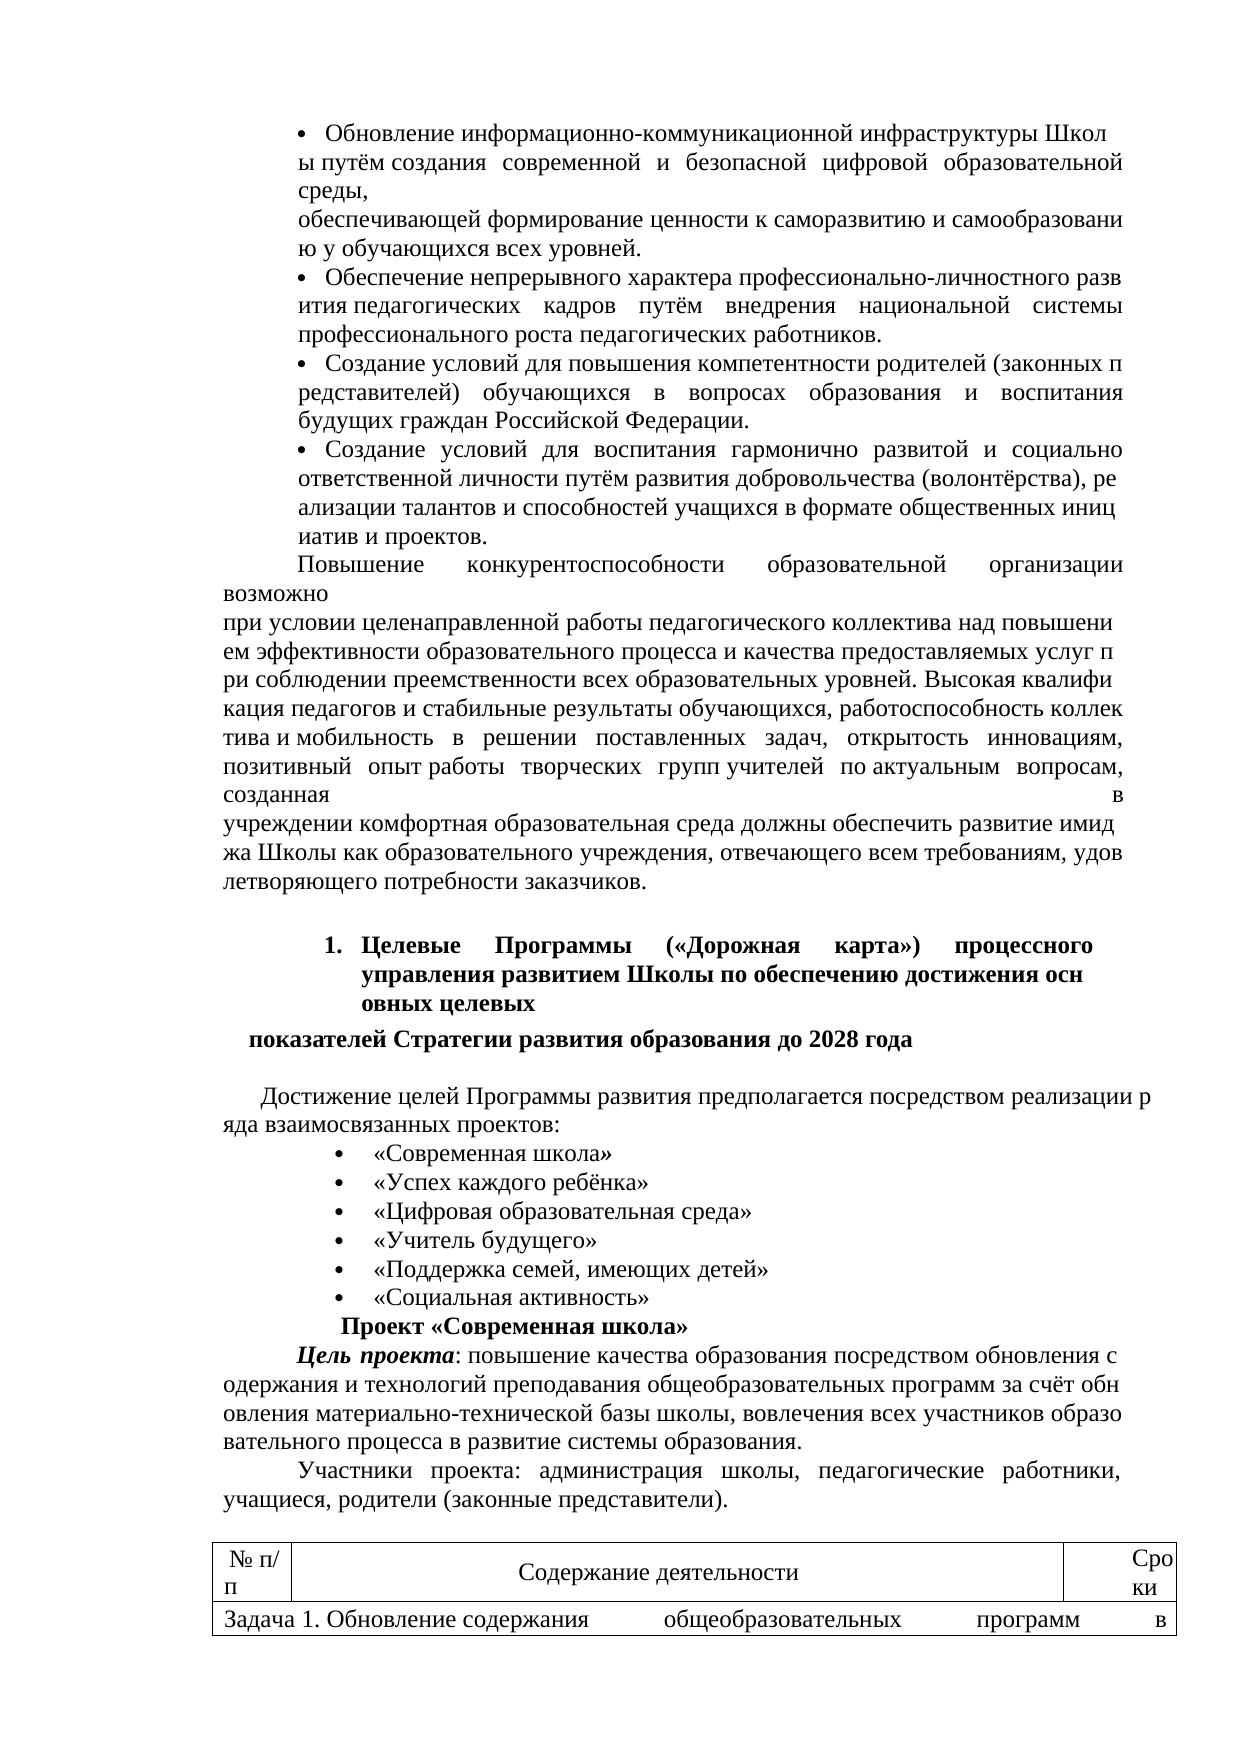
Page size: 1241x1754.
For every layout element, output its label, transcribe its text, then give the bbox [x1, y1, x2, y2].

list Создание условий для повышения компетентности родителей (законных представителей) обучающихся в вопросах образования и воспитания будущих граждан Российской Федерации. [298, 348, 1124, 434]
list «Современная школа» [335, 1138, 1152, 1167]
subtitle Целевые Программы («Дорожная карта») процессного управления развитием Школы по обеспечению достижения основных целевых [323, 930, 1094, 1017]
list Создание условий для воспитания гармонично развитой и социально ответственной личности путём развития добровольчества (волонтёрства), реализации талантов и способностей учащихся в формате общественных инициатив и проектов. [298, 434, 1124, 549]
list Обновление информационно-коммуникационной инфраструктуры Школы путём создания современной и безопасной цифровой образовательной среды, обеспечивающей формирование ценности к саморазвитию и самообразованию у обучающихся всех уровней. [298, 118, 1123, 262]
list «Успех каждого ребёнка» [335, 1167, 1152, 1196]
text Повышение конкурентоспособности образовательной организации возможно при условии целенаправленной работы педагогического коллектива над повышением эффективности образовательного процесса и качества предоставляемых услуг при соблюдении преемственности всех образовательных уровней. Высокая квалификация педагогов и стабильные результаты обучающихся, работоспособность коллектива и мобильность в решении поставленных задач, открытость инновациям, позитивный опыт работы творческих групп учителей по актуальным вопросам, созданная в учреждении комфортная образовательная среда должны обеспечить развитие имиджа Школы как образовательного учреждения, отвечающего всем требованиям, удовлетворяющего потребности заказчиков. [223, 549, 1124, 894]
table_header Содержание деятельности [292, 1543, 1063, 1601]
text Участники проекта: администрация школы, педагогические работники, учащиеся, родители (законные представители). [223, 1455, 1121, 1513]
text Достижение целей Программы развития предполагается посредством реализации ряда взаимосвязанных проектов: [223, 1081, 1152, 1138]
subtitle Проект «Современная школа» [341, 1311, 1152, 1340]
list «Учитель будущего» [335, 1225, 1152, 1254]
list Обеспечение непрерывного характера профессионально-личностного развития педагогических кадров путём внедрения национальной системы профессионального роста педагогических работников. [298, 262, 1124, 348]
table_cell Задача 1. Обновление содержания общеобразовательных программ в [213, 1602, 1176, 1635]
list «Социальная активность» [335, 1282, 1152, 1311]
list «Цифровая образовательная среда» [335, 1196, 1152, 1224]
text Цель проекта: повышение качества образования посредством обновления содержания и технологий преподавания общеобразовательных программ за счёт обновления материально-технической базы школы, вовлечения всех участников образовательного процесса в развитие системы образования. [223, 1340, 1123, 1455]
subtitle показателей Стратегии развития образования до 2028 года [248, 1024, 1152, 1053]
table_header Сроки [1064, 1543, 1176, 1601]
table_header № п/п [213, 1543, 291, 1601]
list «Поддержка семей, имеющих детей» [335, 1254, 1152, 1282]
